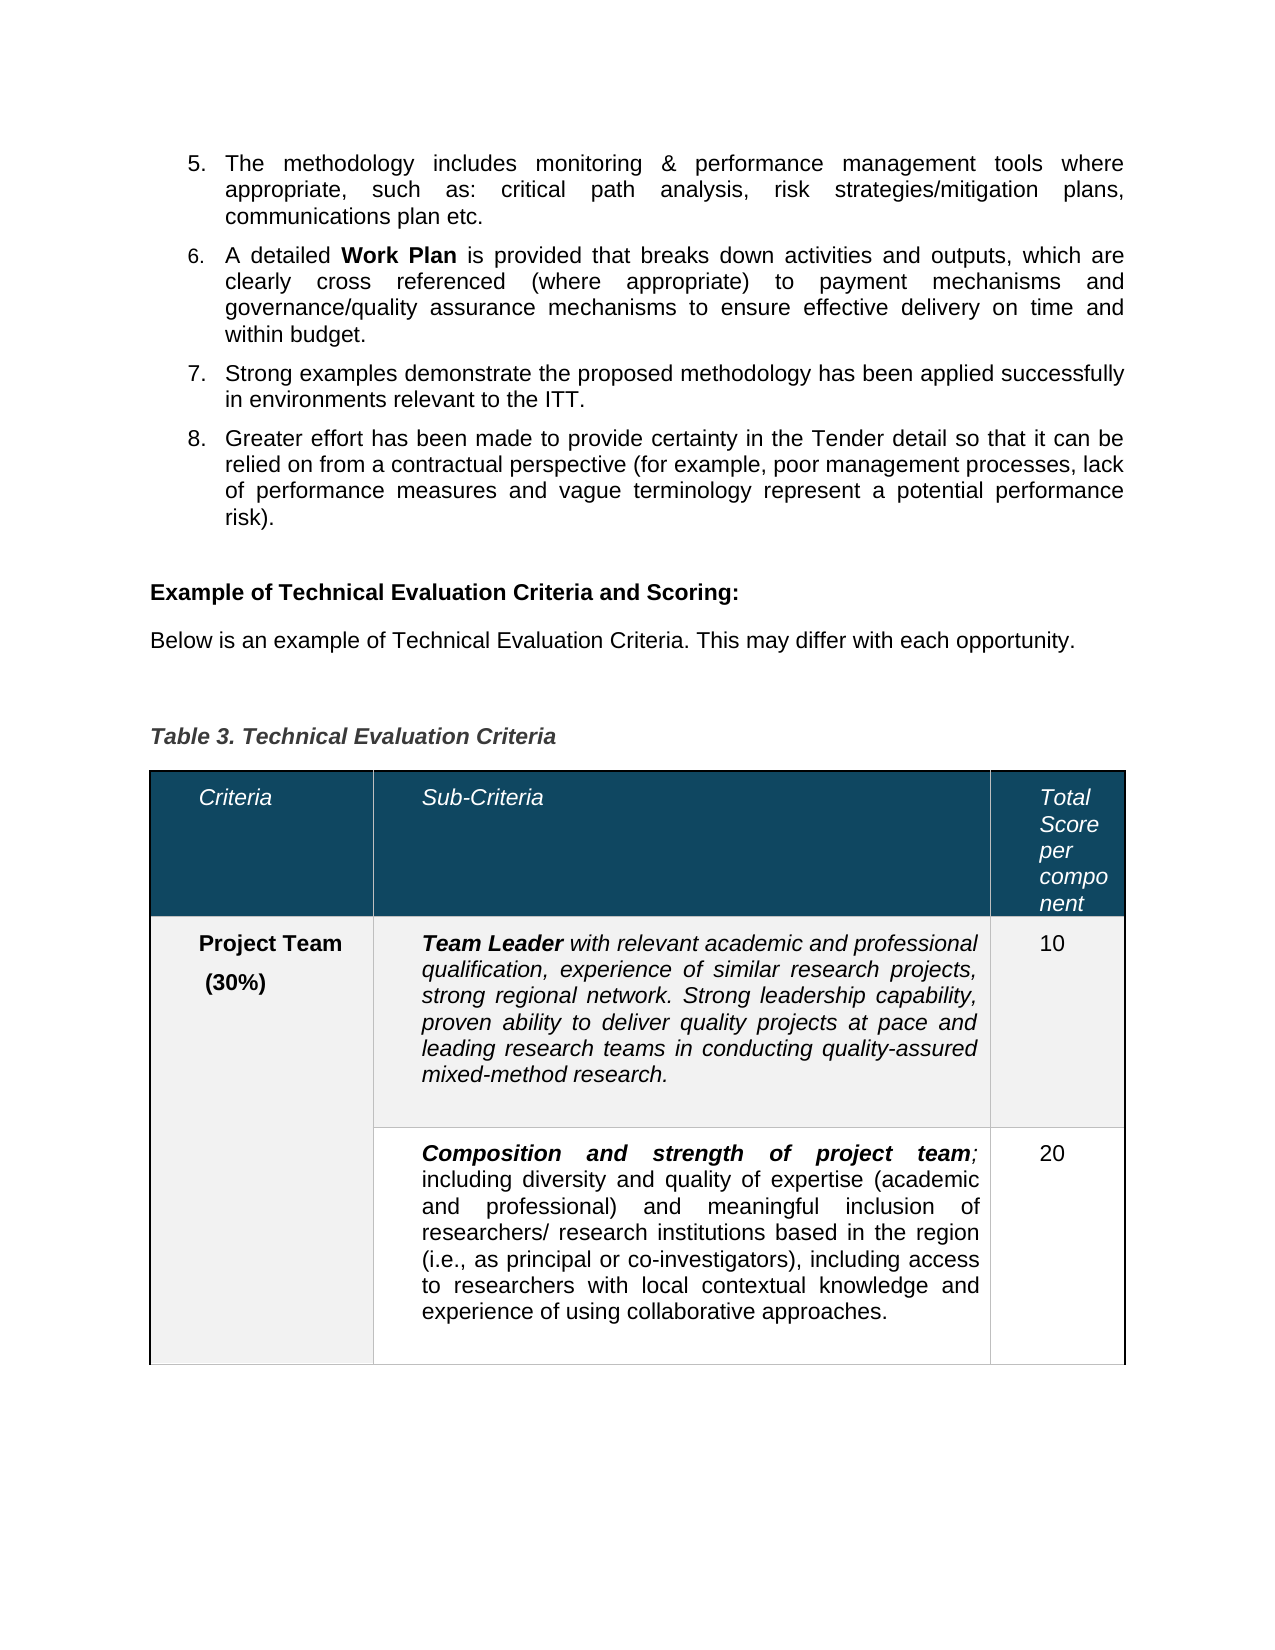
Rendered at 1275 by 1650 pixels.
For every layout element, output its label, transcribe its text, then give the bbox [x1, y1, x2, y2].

text Example of Technical Evaluation Criteria and Scoring: [150, 579, 1125, 606]
table_header Total Score per component [991, 772, 1124, 916]
table_cell Project Team (30%) [151, 917, 373, 1363]
table_header Sub-Criteria [374, 772, 990, 916]
list Greater effort has been made to provide certainty in the Tender detail so that it can be relied on from a contractual perspective (for example, poor management processes, lack of performance measures and vague terminology represent a potential performance risk). [187, 425, 1125, 530]
table_cell 10 [991, 917, 1124, 1127]
table_cell Team Leader with relevant academic and professional qualification, experience of similar research projects, strong regional network. Strong leadership capability, proven ability to deliver quality projects at pace and leading research teams in conducting quality-assured mixed-method research. [374, 917, 990, 1127]
text Table 3. Technical Evaluation Criteria [150, 723, 1125, 749]
list The methodology includes monitoring & performance management tools where appropriate, such as: critical path analysis, risk strategies/mitigation plans, communications plan etc. [187, 150, 1125, 229]
table_cell 20 [991, 1128, 1124, 1363]
list A detailed Work Plan is provided that breaks down activities and outputs, which are clearly cross referenced (where appropriate) to payment mechanisms and governance/quality assurance mechanisms to ensure effective delivery on time and within budget. [187, 242, 1125, 347]
table_header Criteria [151, 772, 373, 916]
text Below is an example of Technical Evaluation Criteria. This may differ with each opportunity. [150, 627, 1125, 653]
list Strong examples demonstrate the proposed methodology has been applied successfully in environments relevant to the ITT. [187, 359, 1125, 412]
table_cell Composition and strength of project team; including diversity and quality of expertise (academic and professional) and meaningful inclusion of researchers/ research institutions based in the region (i.e., as principal or co-investigators), including access to researchers with local contextual knowledge and experience of using collaborative approaches. [374, 1128, 990, 1363]
